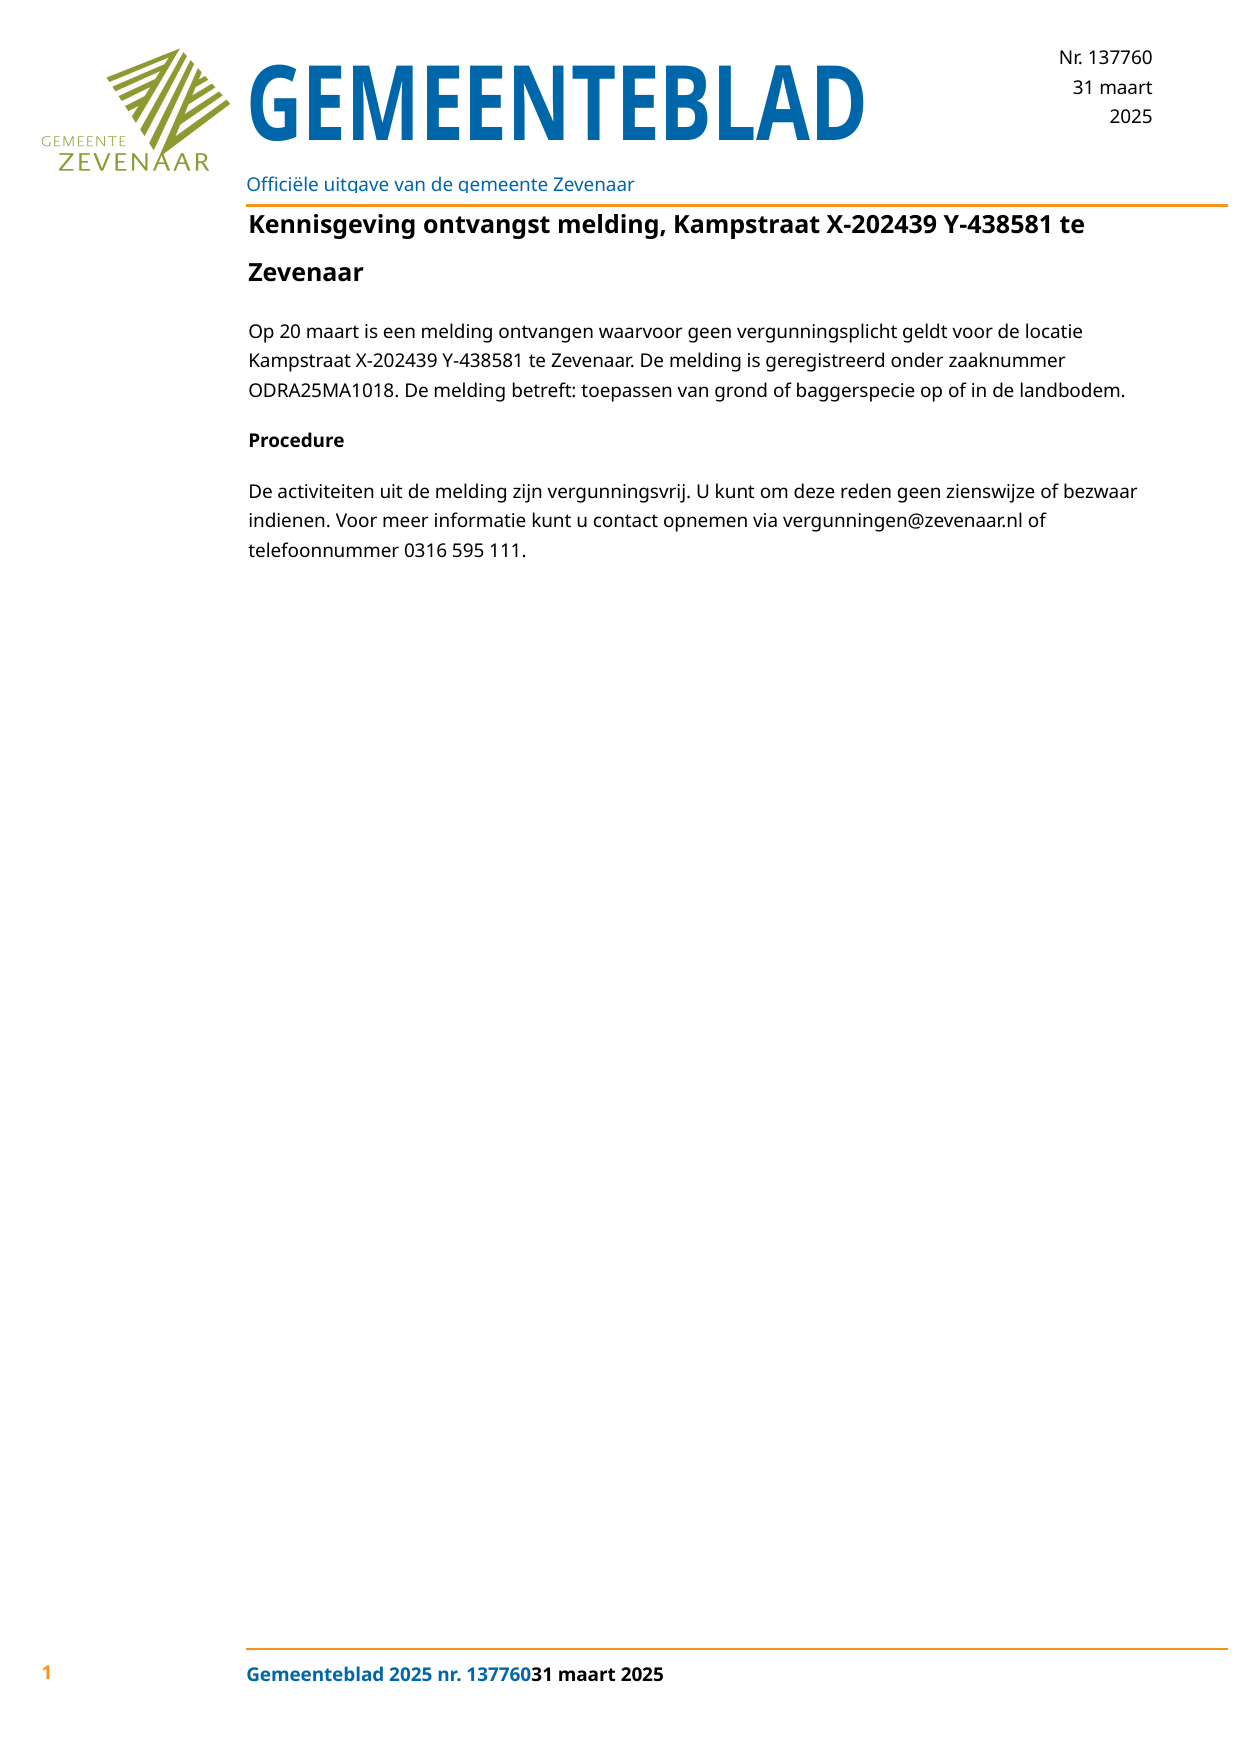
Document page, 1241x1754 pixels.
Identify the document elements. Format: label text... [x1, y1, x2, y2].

picture [41, 47, 231, 172]
text Procedure [248, 427, 1152, 453]
text Kennisgeving ontvangst melding, Kampstraat X-202439 Y-438581 te Zevenaar [248, 207, 1152, 288]
text Op 20 maart is een melding ontvangen waarvoor geen vergunningsplicht geldt voor de locatie Kampstraat X-202439 Y-438581 te Zevenaar. De melding is geregistreerd onder zaaknummer ODRA25MA1018. De melding betreft: toepassen van grond of baggerspecie op of in de landbodem. [248, 318, 1152, 403]
text De activiteiten uit de melding zijn vergunningsvrij. U kunt om deze reden geen zienswijze of bezwaar indienen. Voor meer informatie kunt u contact opnemen via vergunningen@zevenaar.nl of telefoonnummer 0316 595 111. [248, 478, 1152, 563]
